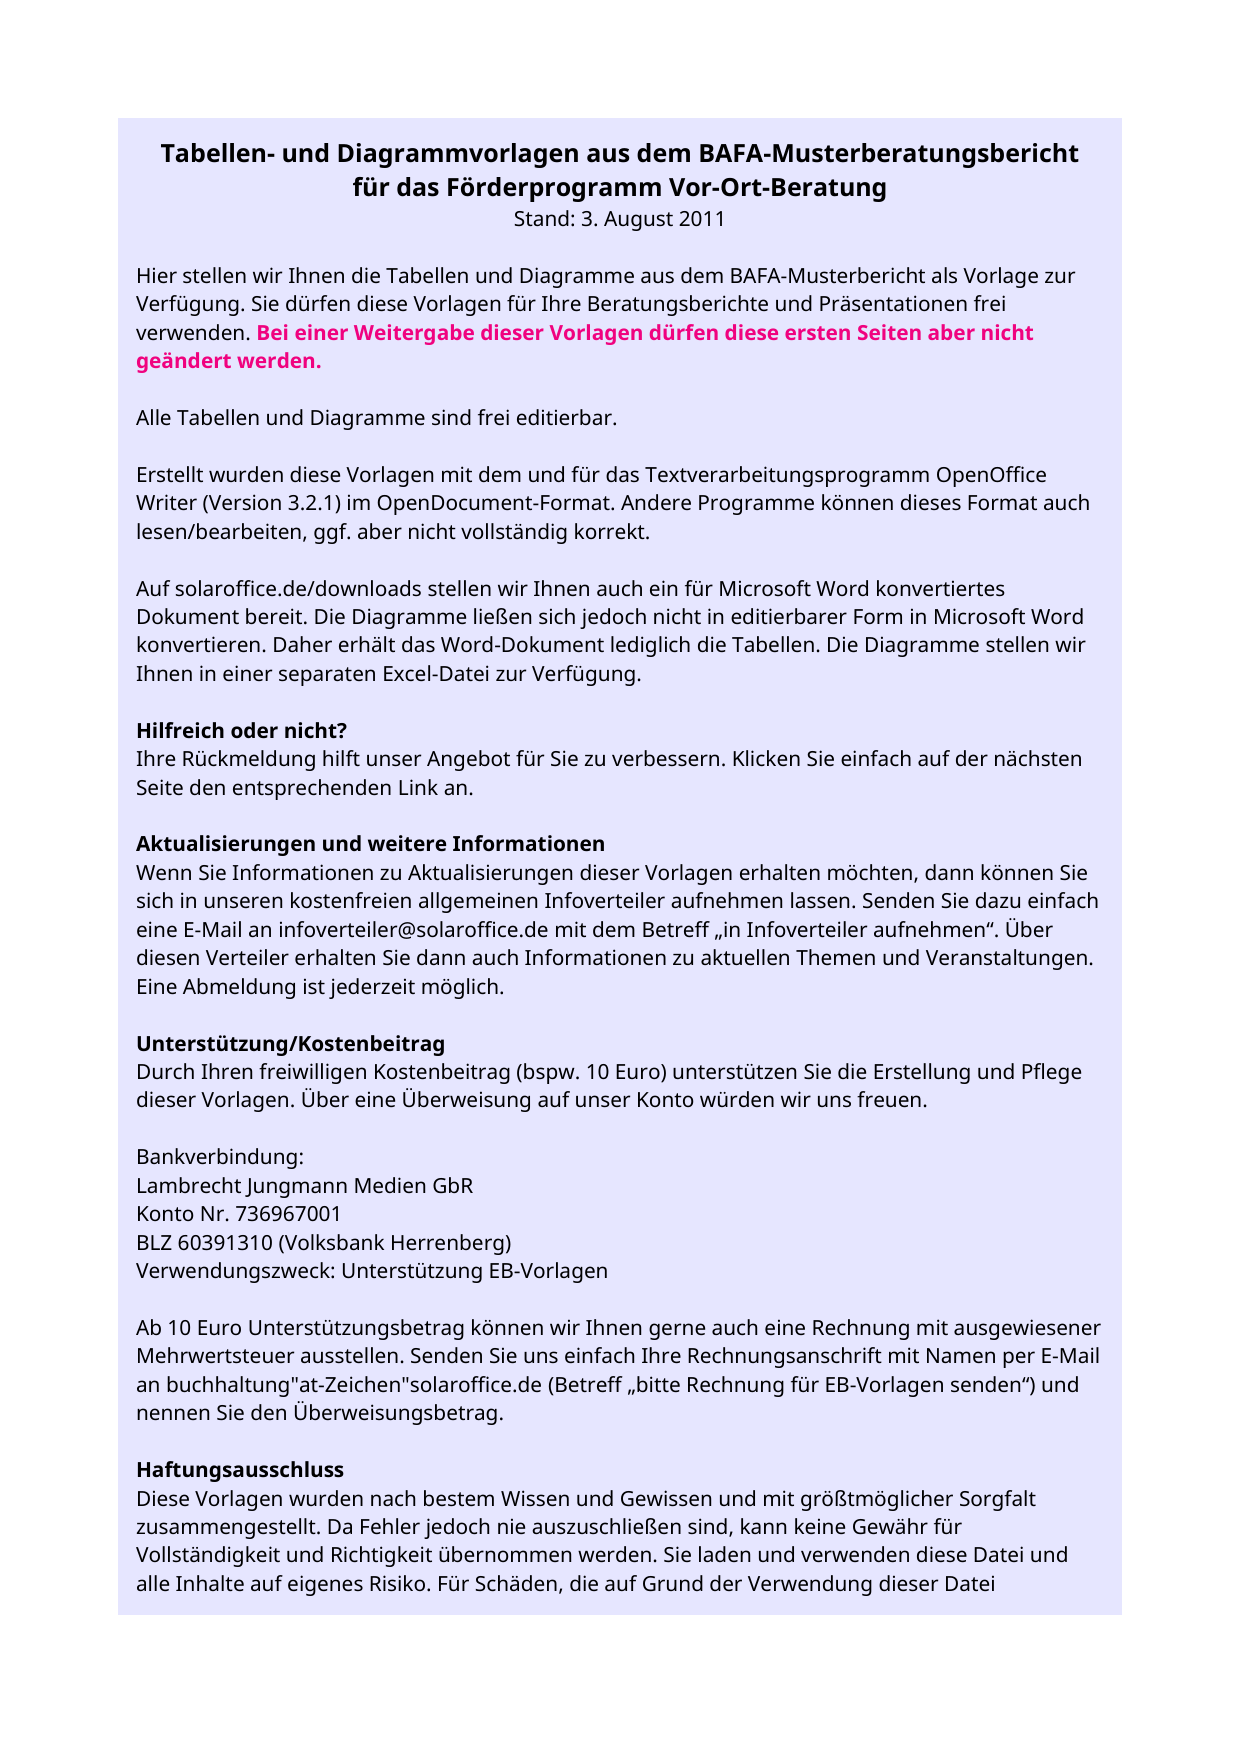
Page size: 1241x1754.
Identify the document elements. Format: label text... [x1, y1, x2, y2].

table_header Tabellen- und Diagrammvorlagen aus dem BAFA-Musterberatungsbericht für das Förderprogramm Vor-Ort-Beratung Stand: 3. August 2011 Hier stellen wir Ihnen die Tabellen und Diagramme aus dem BAFA-Musterbericht als Vorlage zur Verfügung. Sie dürfen diese Vorlagen für Ihre Beratungsberichte und Präsentationen frei verwenden. Bei einer Weitergabe dieser Vorlagen dürfen diese ersten Seiten aber nicht geändert werden. Alle Tabellen und Diagramme sind frei editierbar. Erstellt wurden diese Vorlagen mit dem und für das Textverarbeitungsprogramm OpenOffice Writer (Version 3.2.1) im OpenDocument-Format. Andere Programme können dieses Format auch lesen/bearbeiten, ggf. aber nicht vollständig korrekt. Auf solaroffice.de/downloads stellen wir Ihnen auch ein für Microsoft Word konvertiertes Dokument bereit. Die Diagramme ließen sich jedoch nicht in editierbarer Form in Microsoft Word konvertieren. Daher erhält das Word-Dokument lediglich die Tabellen. Die Diagramme stellen wir Ihnen in einer separaten Excel-Datei zur Verfügung. Hilfreich oder nicht? Ihre Rückmeldung hilft unser Angebot für Sie zu verbessern. Klicken Sie einfach auf der nächsten Seite den entsprechenden Link an. Aktualisierungen und weitere Informationen Wenn Sie Informationen zu Aktualisierungen dieser Vorlagen erhalten möchten, dann können Sie sich in unseren kostenfreien allgemeinen Infoverteiler aufnehmen lassen. Senden Sie dazu einfach eine E-Mail an infoverteiler@solaroffice.de mit dem Betreff „in Infoverteiler aufnehmen“. Über diesen Verteiler erhalten Sie dann auch Informationen zu aktuellen Themen und Veranstaltungen. Eine Abmeldung ist jederzeit möglich. Unterstützung/Kostenbeitrag Durch Ihren freiwilligen Kostenbeitrag (bspw. 10 Euro) unterstützen Sie die Erstellung und Pflege dieser Vorlagen. Über eine Überweisung auf unser Konto würden wir uns freuen. Bankverbindung: Lambrecht Jungmann Medien GbR Konto Nr. 736967001 BLZ 60391310 (Volksbank Herrenberg) Verwendungszweck: Unterstützung EB-Vorlagen Ab 10 Euro Unterstützungsbetrag können wir Ihnen gerne auch eine Rechnung mit ausgewiesener Mehrwertsteuer ausstellen. Senden Sie uns einfach Ihre Rechnungsanschrift mit Namen per E-Mail an buchhaltung"at-Zeichen"solaroffice.de (Betreff „bitte Rechnung für EB-Vorlagen senden“) und nennen Sie den Überweisungsbetrag. Haftungsausschluss Diese Vorlagen wurden nach bestem Wissen und Gewissen und mit größtmöglicher Sorgfalt zusammengestellt. Da Fehler jedoch nie auszuschließen sind, kann keine Gewähr für Vollständigkeit und Richtigkeit übernommen werden. Sie laden und verwenden diese Datei und alle Inhalte auf eigenes Risiko. Für Schäden, die auf Grund der Verwendung dieser Datei [118, 118, 1122, 1615]
